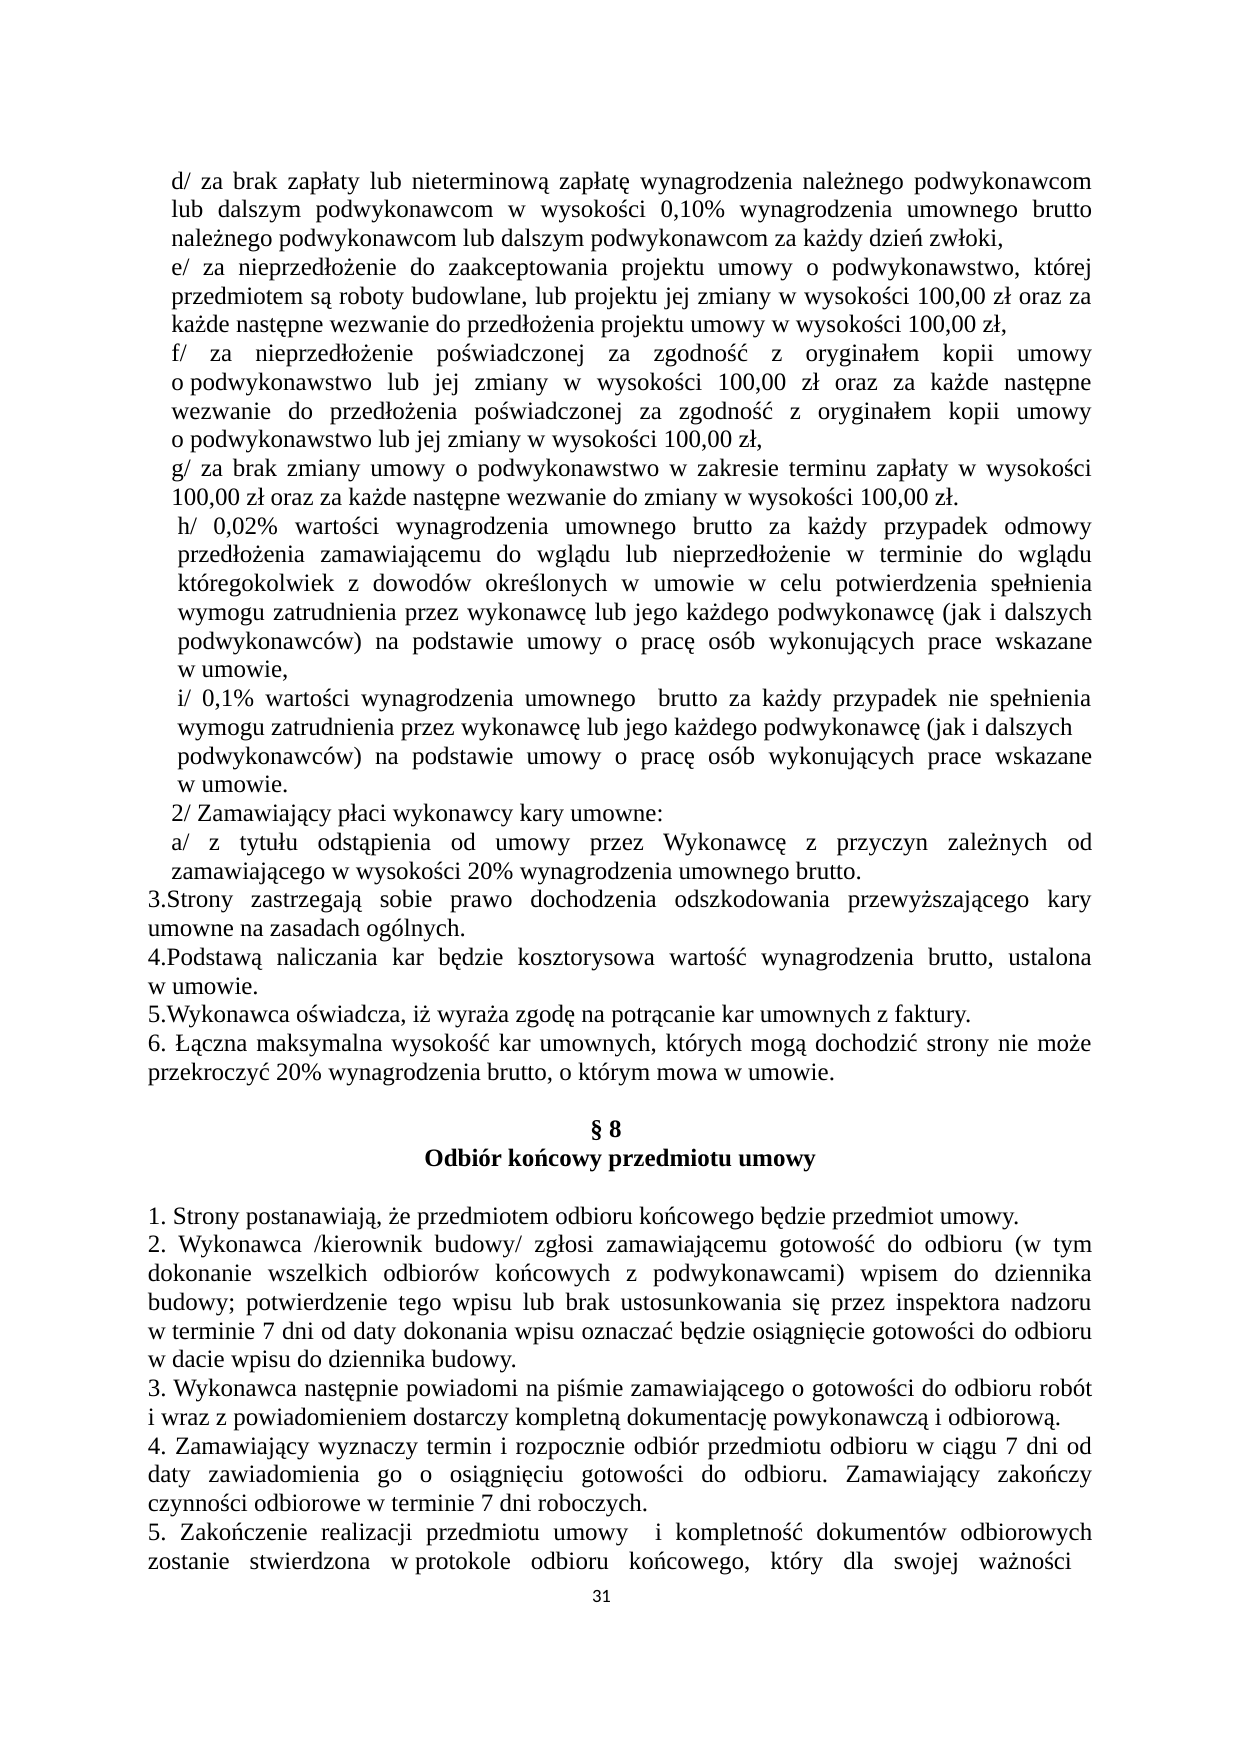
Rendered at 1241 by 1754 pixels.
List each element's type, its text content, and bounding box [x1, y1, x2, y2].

text 3. Wykonawca następnie powiadomi na piśmie zamawiającego o gotowości do odbioru robót i wraz z powiadomieniem dostarczy kompletną dokumentację powykonawczą i odbiorową. [148, 1373, 1093, 1431]
text 2. Wykonawca /kierownik budowy/ zgłosi zamawiającemu gotowość do odbioru (w tym dokonanie wszelkich odbiorów końcowych z podwykonawcami) wpisem do dziennika budowy; potwierdzenie tego wpisu lub brak ustosunkowania się przez inspektora nadzoru w terminie 7 dni od daty dokonania wpisu oznaczać będzie osiągnięcie gotowości do odbioru w dacie wpisu do dziennika budowy. [148, 1229, 1093, 1373]
text 3.Strony zastrzegają sobie prawo dochodzenia odszkodowania przewyższającego kary umowne na zasadach ogólnych. [148, 884, 1093, 942]
text podwykonawców) na podstawie umowy o pracę osób wykonujących prace wskazane w umowie. [177, 741, 1093, 798]
text 5.Wykonawca oświadcza, iż wyraża zgodę na potrącanie kar umownych z faktury. [148, 999, 1093, 1028]
text 5. Zakończenie realizacji przedmiotu umowy i kompletność dokumentów odbiorowych zostanie stwierdzona w protokole odbioru końcowego, który dla swojej ważności [148, 1517, 1093, 1574]
text 6. Łączna maksymalna wysokość kar umownych, których mogą dochodzić strony nie może przekroczyć 20% wynagrodzenia brutto, o którym mowa w umowie. [148, 1028, 1093, 1086]
text d/ za brak zapłaty lub nieterminową zapłatę wynagrodzenia należnego podwykonawcom lub dalszym podwykonawcom w wysokości 0,10% wynagrodzenia umownego brutto należnego podwykonawcom lub dalszym podwykonawcom za każdy dzień zwłoki, [171, 166, 1093, 252]
text h/ 0,02% wartości wynagrodzenia umownego brutto za każdy przypadek odmowy przedłożenia zamawiającemu do wglądu lub nieprzedłożenie w terminie do wglądu któregokolwiek z dowodów określonych w umowie w celu potwierdzenia spełnienia wymogu zatrudnienia przez wykonawcę lub jego każdego podwykonawcę (jak i dalszych podwykonawców) na podstawie umowy o pracę osób wykonujących prace wskazane w umowie, [177, 511, 1093, 683]
text 4. Zamawiający wyznaczy termin i rozpocznie odbiór przedmiotu odbioru w ciągu 7 dni od daty zawiadomienia go o osiągnięciu gotowości do odbioru. Zamawiający zakończy czynności odbiorowe w terminie 7 dni roboczych. [148, 1431, 1093, 1517]
text g/ za brak zmiany umowy o podwykonawstwo w zakresie terminu zapłaty w wysokości 100,00 zł oraz za każde następne wezwanie do zmiany w wysokości 100,00 zł. [171, 453, 1093, 511]
text § 8 [148, 1114, 1093, 1143]
text 4.Podstawą naliczania kar będzie kosztorysowa wartość wynagrodzenia brutto, ustalona w umowie. [148, 942, 1093, 999]
text i/ 0,1% wartości wynagrodzenia umownego brutto za każdy przypadek nie spełnienia wymogu zatrudnienia przez wykonawcę lub jego każdego podwykonawcę (jak i dalszych [177, 683, 1093, 741]
text a/ z tytułu odstąpienia od umowy przez Wykonawcę z przyczyn zależnych od zamawiającego w wysokości 20% wynagrodzenia umownego brutto. [171, 827, 1093, 884]
text 1. Strony postanawiają, że przedmiotem odbioru końcowego będzie przedmiot umowy. [148, 1201, 1093, 1229]
text Odbiór końcowy przedmiotu umowy [148, 1143, 1093, 1172]
text 2/ Zamawiający płaci wykonawcy kary umowne: [171, 798, 1093, 827]
text e/ za nieprzedłożenie do zaakceptowania projektu umowy o podwykonawstwo, której przedmiotem są roboty budowlane, lub projektu jej zmiany w wysokości 100,00 zł oraz za każde następne wezwanie do przedłożenia projektu umowy w wysokości 100,00 zł, [171, 252, 1093, 338]
text f/ za nieprzedłożenie poświadczonej za zgodność z oryginałem kopii umowy o podwykonawstwo lub jej zmiany w wysokości 100,00 zł oraz za każde następne wezwanie do przedłożenia poświadczonej za zgodność z oryginałem kopii umowy o podwykonawstwo lub jej zmiany w wysokości 100,00 zł, [171, 338, 1093, 453]
